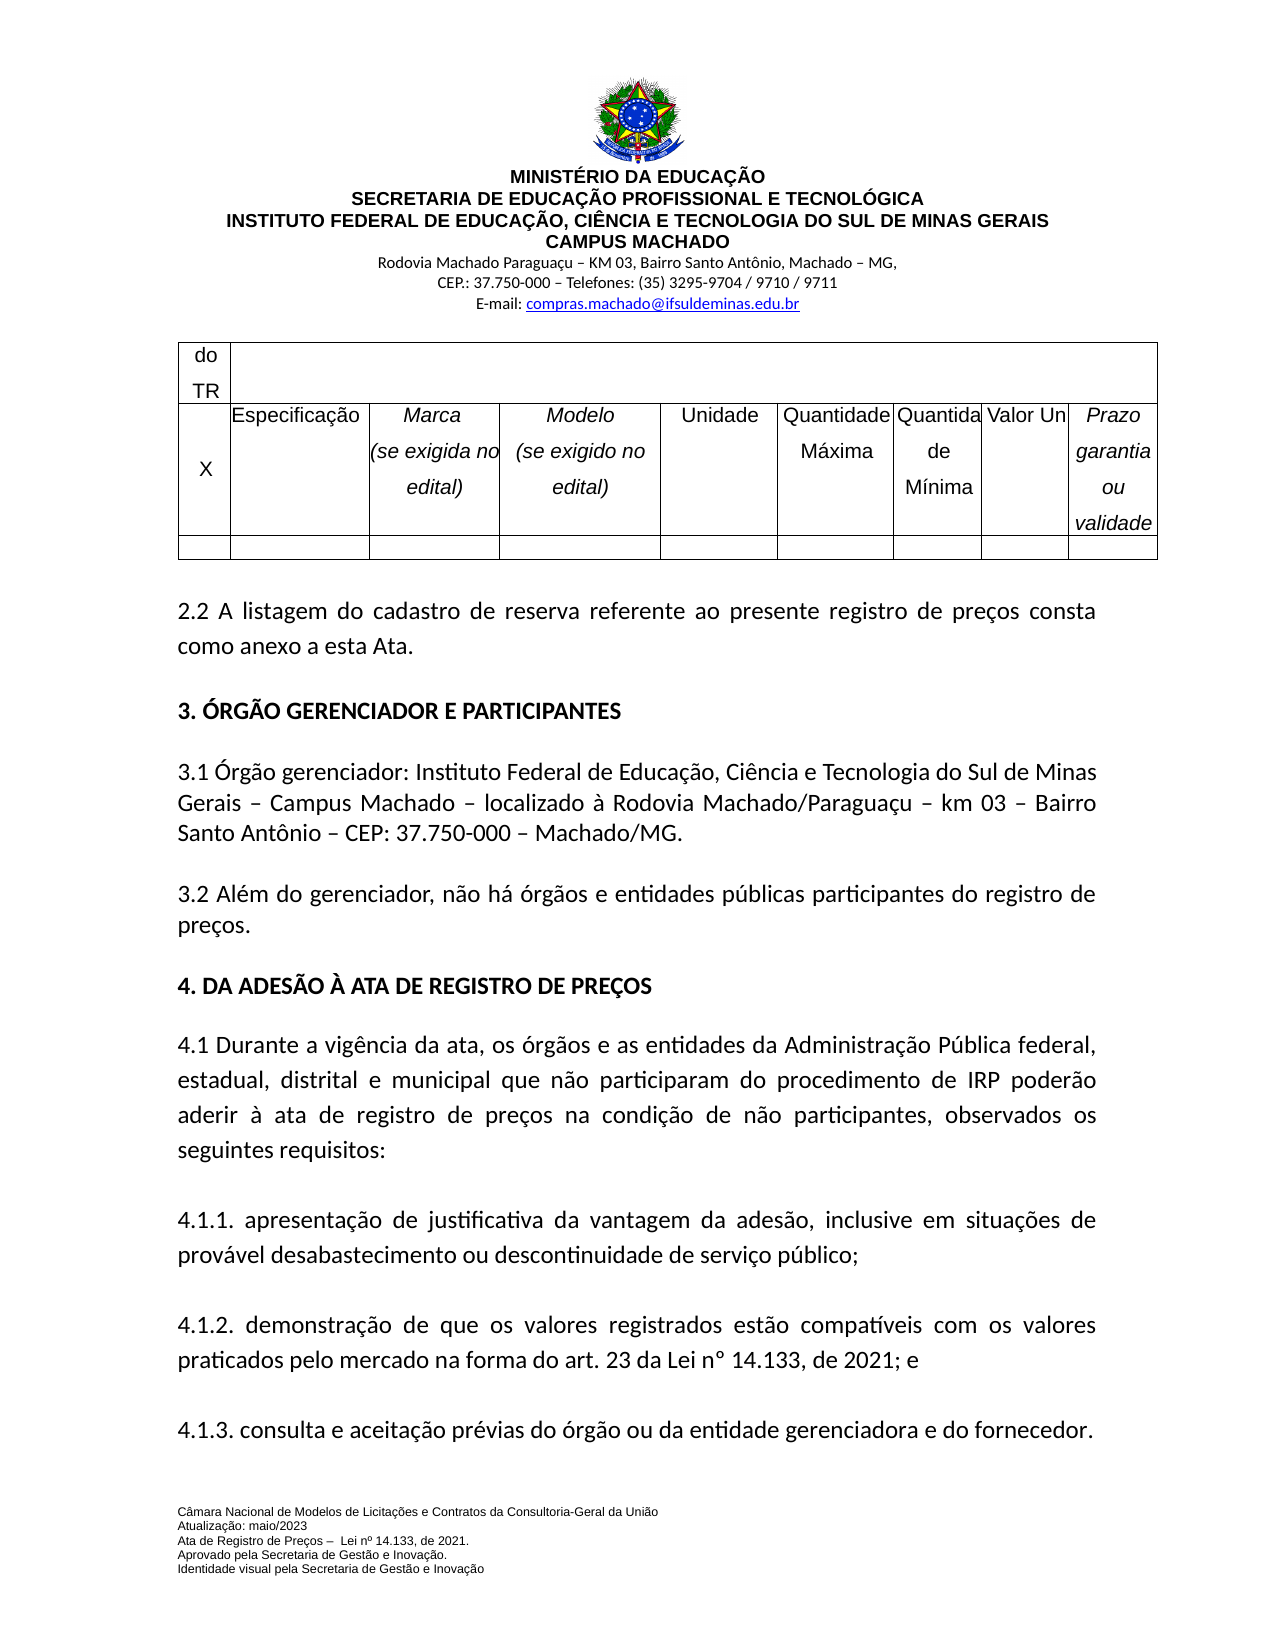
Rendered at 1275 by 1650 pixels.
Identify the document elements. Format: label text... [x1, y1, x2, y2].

table_cell [661, 536, 777, 559]
table_cell X [179, 404, 230, 535]
table_cell Valor Un [982, 404, 1068, 535]
table_cell QuantidadeMáxima [778, 404, 893, 535]
text 3.2 Além do gerenciador, não há órgãos e entidades públicas participantes do registro de preços. [177, 878, 1098, 939]
table_cell Quantidade Mínima [894, 404, 981, 535]
table_cell Especificação [231, 404, 369, 535]
list 4.1.1. apresentação de justificativa da vantagem da adesão, inclusive em situações de provável desabastecimento ou descontinuidade de serviço público; [177, 1204, 1098, 1270]
text 3.1 Órgão gerenciador: Instituto Federal de Educação, Ciência e Tecnologia do Sul de Minas Gerais – Campus Machado – localizado à Rodovia Machado/Paraguaçu – km 03 – Bairro Santo Antônio – CEP: 37.750-000 – Machado/MG. [177, 756, 1098, 848]
table_cell [778, 536, 893, 559]
table_cell Modelo (se exigido no edital) [500, 404, 660, 535]
text 2.2 A listagem do cadastro de reserva referente ao presente registro de preços consta como anexo a esta Ata. [177, 595, 1098, 660]
text 3. ÓRGÃO GERENCIADOR E PARTICIPANTES [177, 695, 1098, 726]
table_cell Marca (se exigida no edital) [370, 404, 499, 535]
text 4. DA ADESÃO À ATA DE REGISTRO DE PREÇOS [177, 970, 1098, 1001]
table_header do TR [179, 343, 230, 403]
table_cell [179, 536, 230, 559]
table_cell Prazo garantia ou validade [1069, 404, 1157, 535]
table_cell [1069, 536, 1157, 559]
table_cell [231, 536, 369, 559]
table_cell [500, 536, 660, 559]
list 4.1.2. demonstração de que os valores registrados estão compatíveis com os valores praticados pelo mercado na forma do art. 23 da Lei nº 14.133, de 2021; e [177, 1309, 1098, 1375]
list 4.1.3. consulta e aceitação prévias do órgão ou da entidade gerenciadora e do fornecedor. [177, 1414, 1098, 1445]
table_header [231, 343, 1157, 403]
list 4.1 Durante a vigência da ata, os órgãos e as entidades da Administração Pública federal, estadual, distrital e municipal que não participaram do procedimento de IRP poderão aderir à ata de registro de preços na condição de não participantes, observados os seguintes requisitos: [177, 1029, 1098, 1165]
picture [588, 75, 687, 165]
table_cell Unidade [661, 404, 777, 535]
table_cell [982, 536, 1068, 559]
table_cell [894, 536, 981, 559]
table_cell [370, 536, 499, 559]
